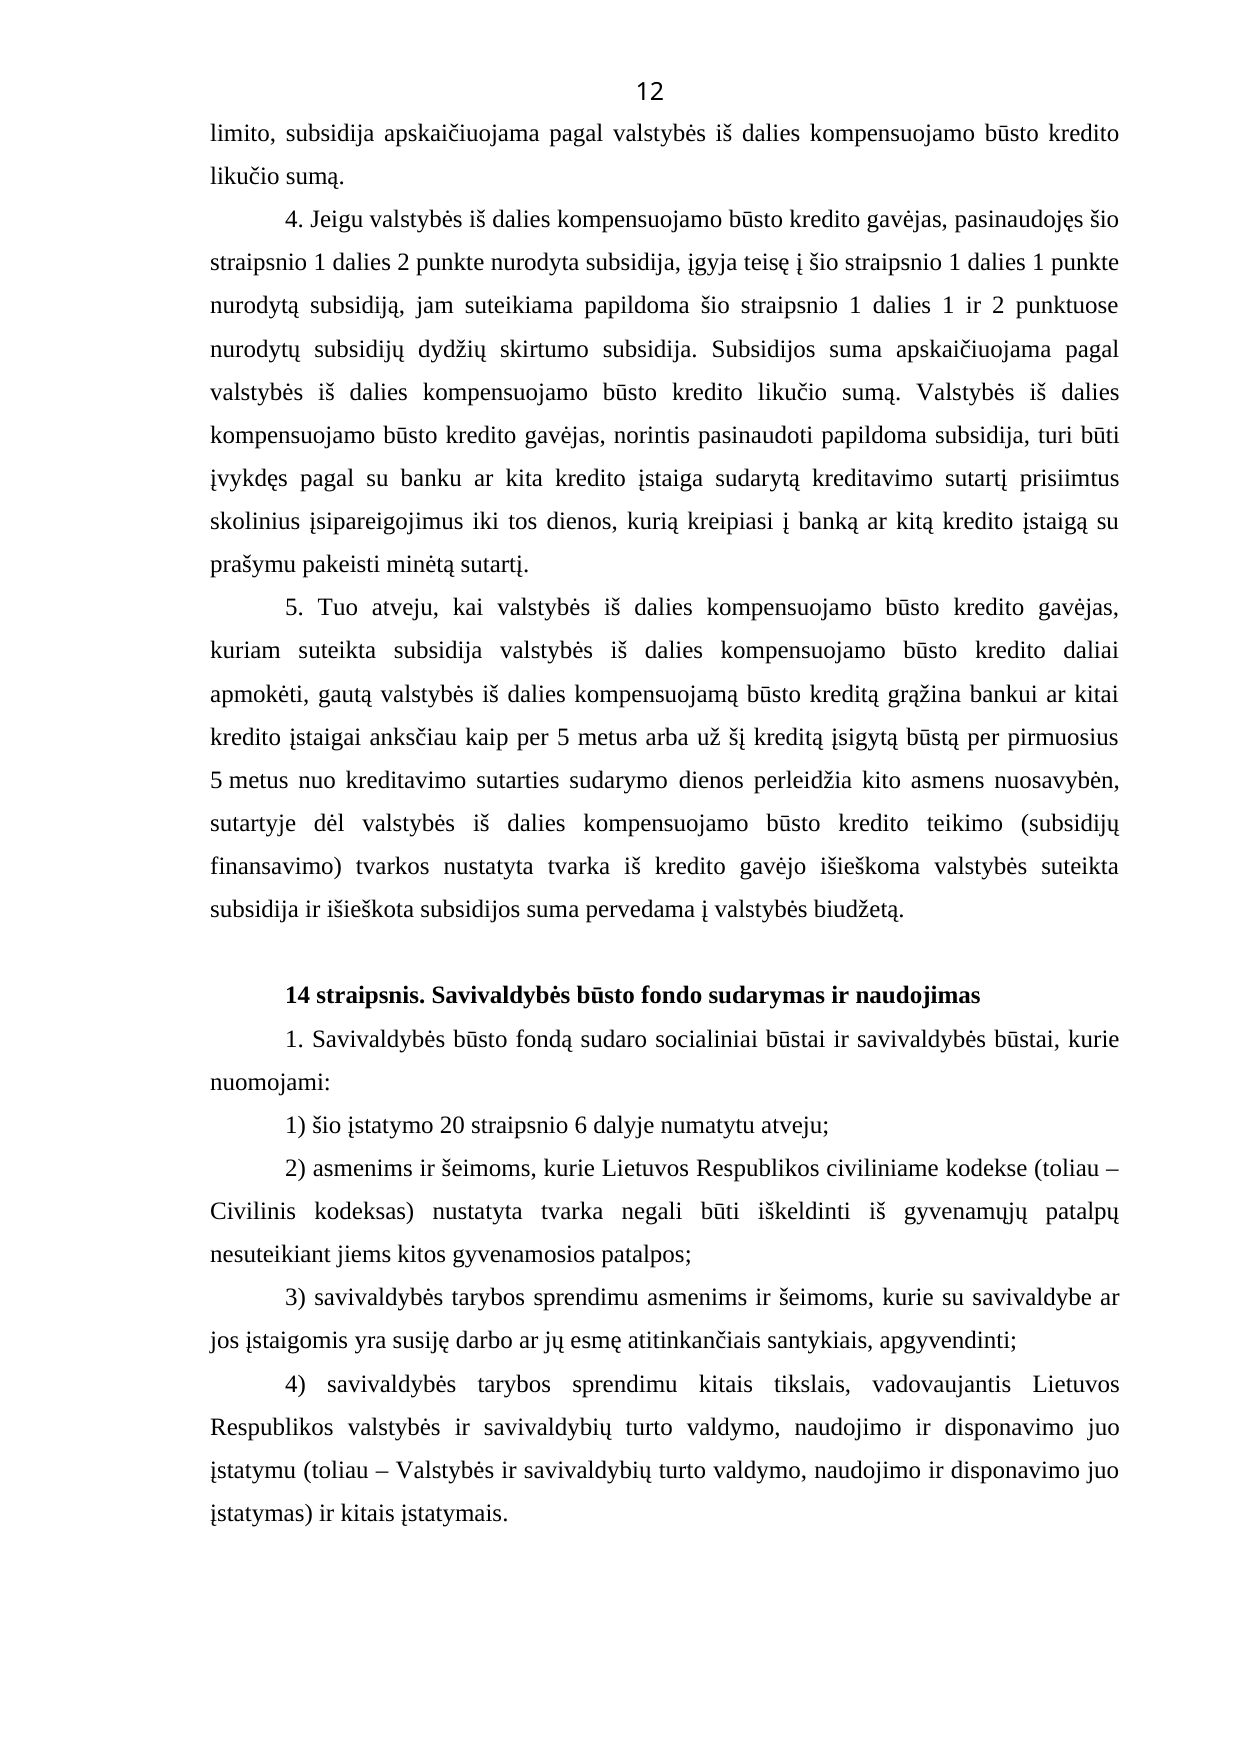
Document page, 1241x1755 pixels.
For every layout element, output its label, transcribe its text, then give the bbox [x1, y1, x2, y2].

text 4. Jeigu valstybės iš dalies kompensuojamo būsto kredito gavėjas, pasinaudojęs šio straipsnio 1 dalies 2 punkte nurodyta subsidija, įgyja teisę į šio straipsnio 1 dalies 1 punkte nurodytą subsidiją, jam suteikiama papildoma šio straipsnio 1 dalies 1 ir 2 punktuose nurodytų subsidijų dydžių skirtumo subsidija. Subsidijos suma apskaičiuojama pagal valstybės iš dalies kompensuojamo būsto kredito likučio sumą. Valstybės iš dalies kompensuojamo būsto kredito gavėjas, norintis pasinaudoti papildoma subsidija, turi būti įvykdęs pagal su banku ar kita kredito įstaiga sudarytą kreditavimo sutartį prisiimtus skolinius įsipareigojimus iki tos dienos, kurią kreipiasi į banką ar kitą kredito įstaigą su prašymu pakeisti minėtą sutartį. [210, 204, 1120, 578]
text 5. Tuo atveju, kai valstybės iš dalies kompensuojamo būsto kredito gavėjas, kuriam suteikta subsidija valstybės iš dalies kompensuojamo būsto kredito daliai apmokėti, gautą valstybės iš dalies kompensuojamą būsto kreditą grąžina bankui ar kitai kredito įstaigai anksčiau kaip per 5 metus arba už šį kreditą įsigytą būstą per pirmuosius 5 metus nuo kreditavimo sutarties sudarymo dienos perleidžia kito asmens nuosavybėn, sutartyje dėl valstybės iš dalies kompensuojamo būsto kredito teikimo (subsidijų finansavimo) tvarkos nustatyta tvarka iš kredito gavėjo išieškoma valstybės suteikta subsidija ir išieškota subsidijos suma pervedama į valstybės biudžetą. [210, 592, 1120, 923]
text 3) savivaldybės tarybos sprendimu asmenims ir šeimoms, kurie su savivaldybe ar jos įstaigomis yra susiję darbo ar jų esmę atitinkančiais santykiais, apgyvendinti; [210, 1282, 1120, 1354]
text 14 straipsnis. Savivaldybės būsto fondo sudarymas ir naudojimas [210, 981, 1120, 1009]
text 1. Savivaldybės būsto fondą sudaro socialiniai būstai ir savivaldybės būstai, kurie nuomojami: [210, 1024, 1120, 1096]
text 1) šio įstatymo 20 straipsnio 6 dalyje numatytu atveju; [210, 1110, 1120, 1139]
text 4) savivaldybės tarybos sprendimu kitais tikslais, vadovaujantis Lietuvos Respublikos valstybės ir savivaldybių turto valdymo, naudojimo ir disponavimo juo įstatymu (toliau – Valstybės ir savivaldybių turto valdymo, naudojimo ir disponavimo juo įstatymas) ir kitais įstatymais. [210, 1369, 1120, 1527]
text 2) asmenims ir šeimoms, kurie Lietuvos Respublikos civiliniame kodekse (toliau – Civilinis kodeksas) nustatyta tvarka negali būti iškeldinti iš gyvenamųjų patalpų nesuteikiant jiems kitos gyvenamosios patalpos; [210, 1153, 1120, 1268]
text limito, subsidija apskaičiuojama pagal valstybės iš dalies kompensuojamo būsto kredito likučio sumą. [210, 118, 1120, 190]
